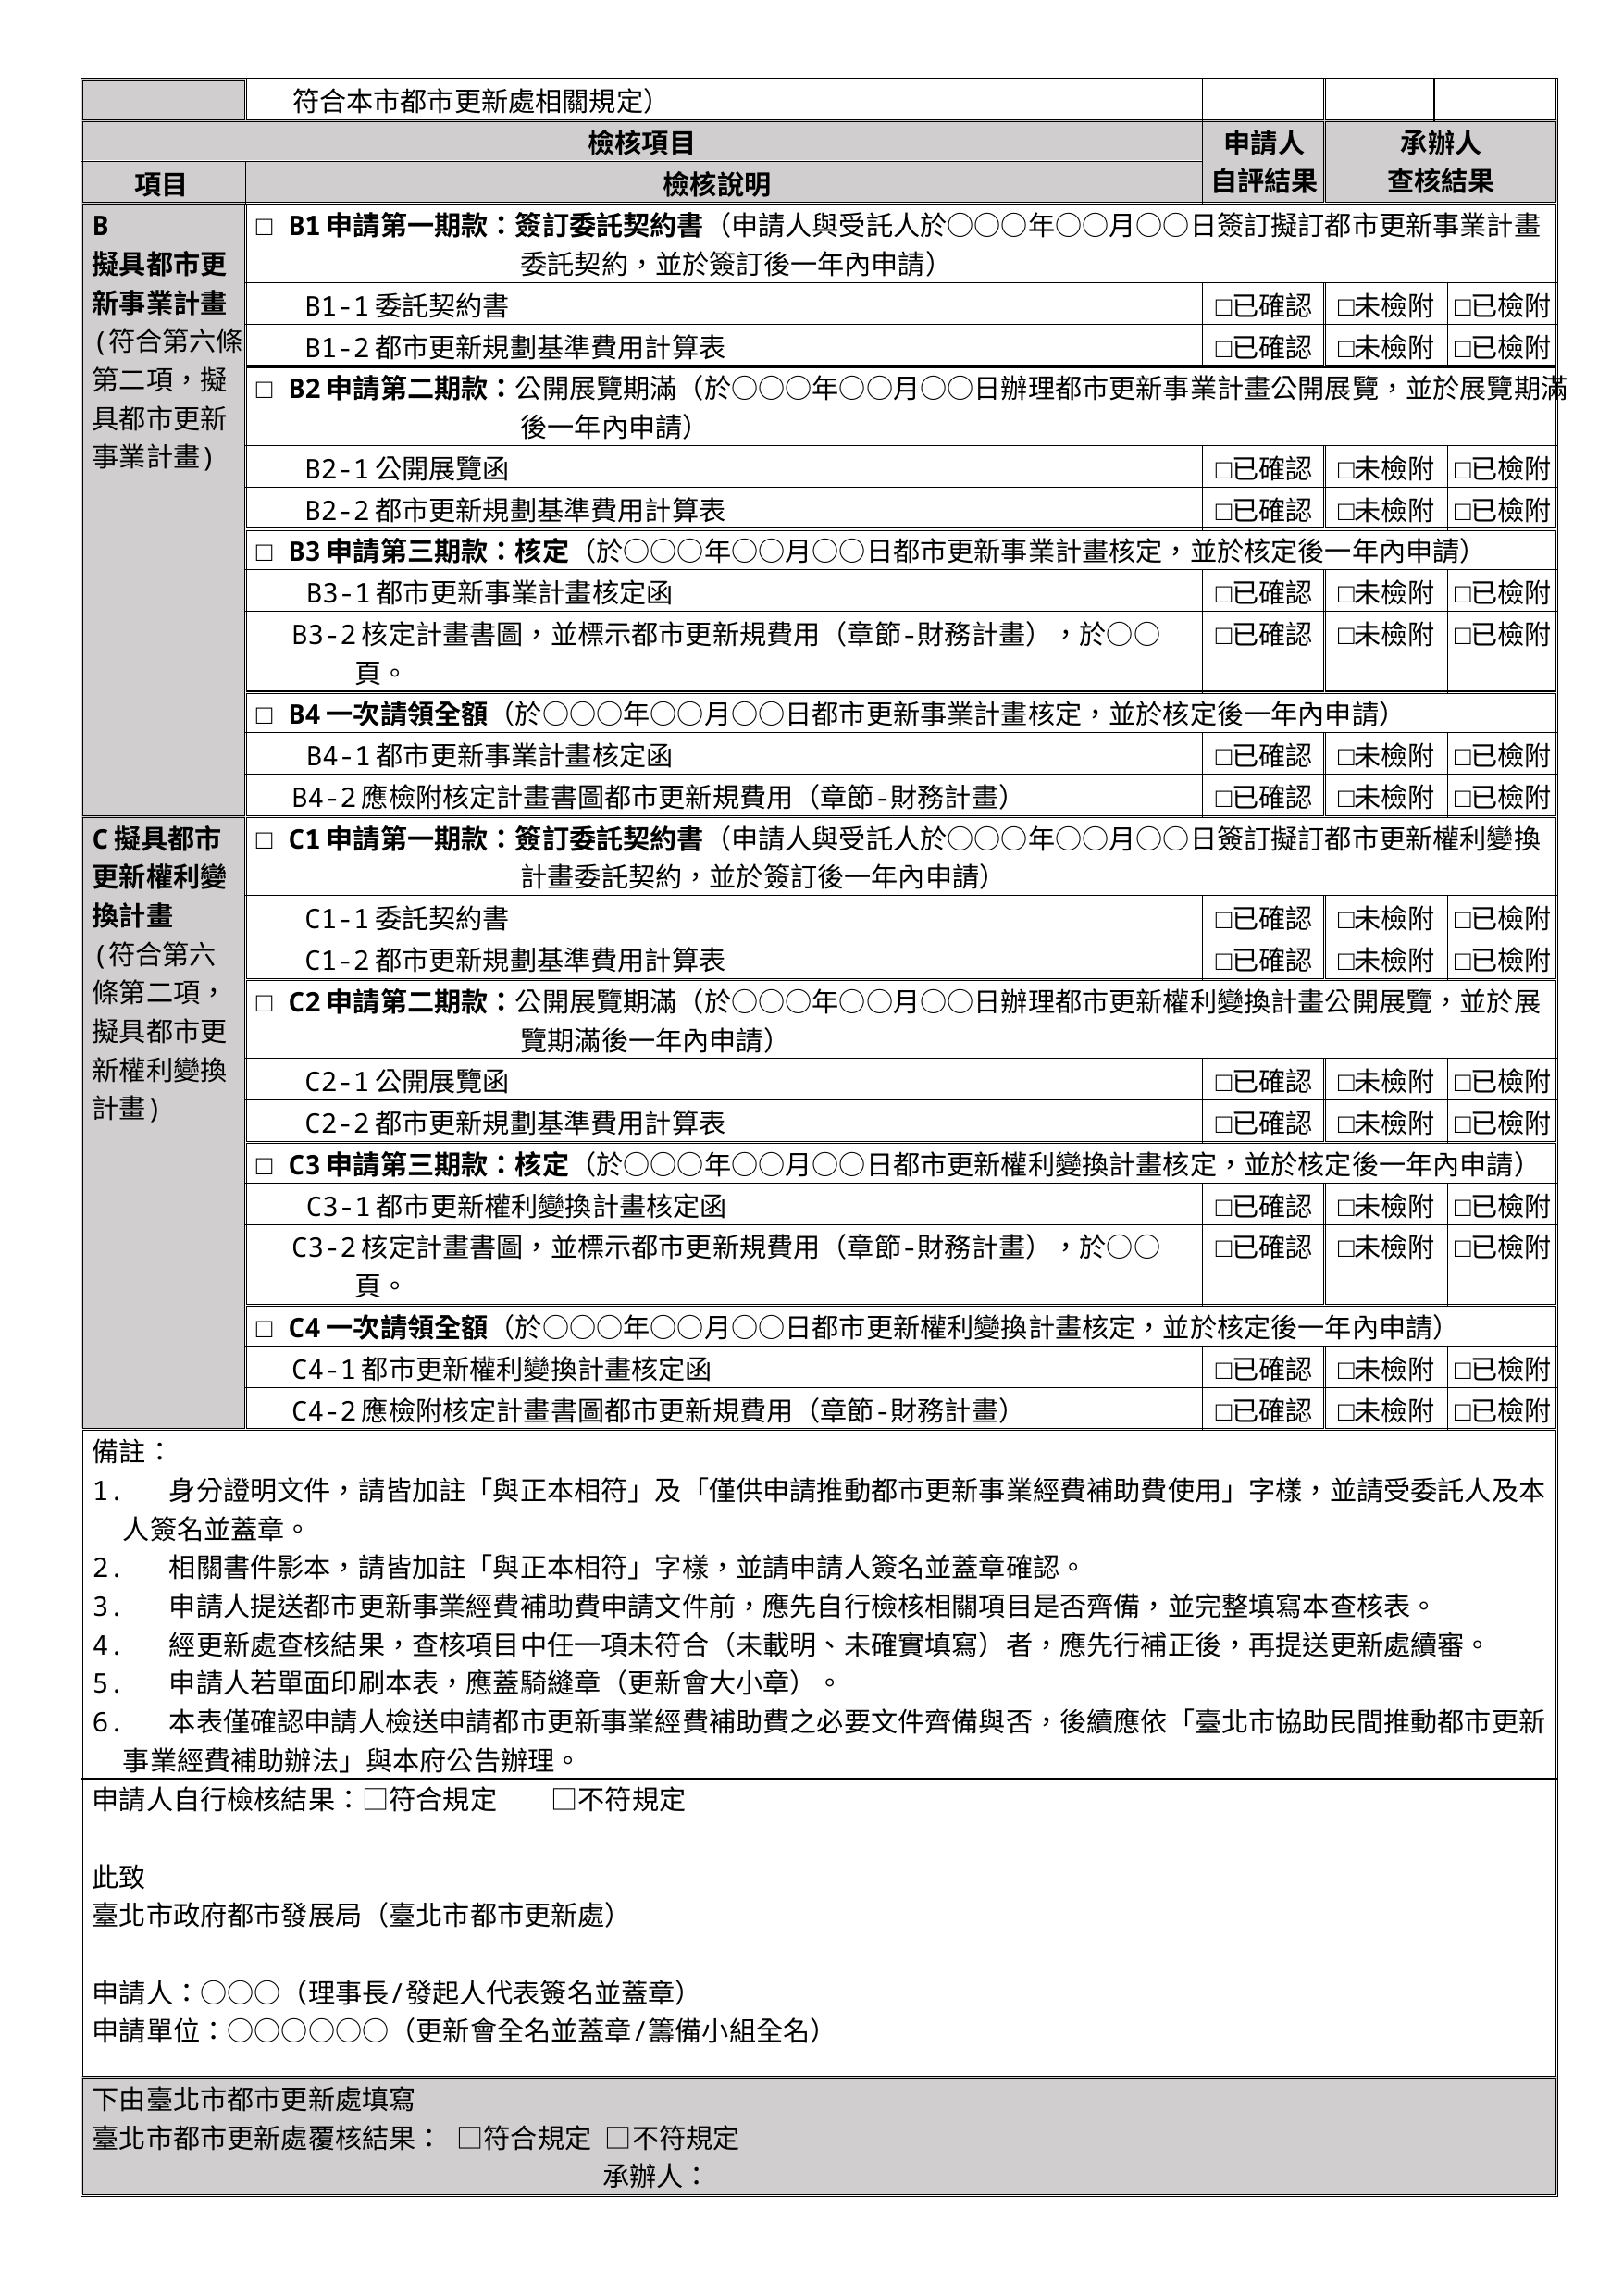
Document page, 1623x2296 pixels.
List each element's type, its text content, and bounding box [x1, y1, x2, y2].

table_cell C2-1公開展覽函 [247, 1059, 1202, 1099]
table_cell B2-1公開展覽函 [247, 446, 1202, 487]
table_cell [1435, 79, 1555, 119]
table_cell □已確認 [1203, 1347, 1323, 1386]
table_cell □未檢附 [1326, 570, 1447, 611]
table_cell □已確認 [1203, 325, 1323, 365]
table_cell □已確認 [1203, 446, 1323, 487]
table_cell □ C2申請第二期款：公開展覽期滿（於○○○年○○月○○日辦理都市更新權利變換計畫公開展覽，並於展覽期滿後一年內申請） [247, 981, 1555, 1058]
table_cell □未檢附 [1326, 896, 1447, 937]
table_cell □已確認 [1203, 896, 1323, 937]
table_cell □已確認 [1203, 775, 1323, 815]
table_cell B4-1都市更新事業計畫核定函 [247, 733, 1202, 774]
table_cell □已檢附 [1448, 937, 1555, 978]
table_cell B3-1都市更新事業計畫核定函 [247, 570, 1202, 611]
table_cell □已檢附 [1448, 1184, 1555, 1223]
table_cell □已確認 [1203, 570, 1323, 611]
table_cell □已檢附 [1448, 283, 1555, 323]
table_cell □已檢附 [1448, 896, 1555, 937]
table_cell □已檢附 [1448, 446, 1555, 487]
table_cell □ C3申請第三期款：核定（於○○○年○○月○○日都市更新權利變換計畫核定，並於核定後一年內申請） [247, 1144, 1555, 1183]
table_cell □已確認 [1203, 1388, 1323, 1428]
table_cell □未檢附 [1326, 1100, 1447, 1141]
table_cell C4-1都市更新權利變換計畫核定函 [247, 1347, 1202, 1386]
table_cell □已確認 [1203, 612, 1323, 690]
table_cell □已確認 [1203, 1100, 1323, 1141]
table_cell C1-1委託契約書 [247, 896, 1202, 937]
table_cell □已確認 [1203, 283, 1323, 323]
table_cell □未檢附 [1326, 1388, 1447, 1428]
table_cell B2-2都市更新規劃基準費用計算表 [247, 488, 1202, 527]
table_cell 下由臺北市都市更新處填寫 臺北市都市更新處覆核結果： □符合規定 □不符規定 承辦人： [83, 2079, 1555, 2194]
table_cell □未檢附 [1326, 733, 1447, 774]
table_cell 檢核說明 [246, 162, 1202, 202]
table_cell □已檢附 [1448, 1059, 1555, 1099]
table_cell 符合本市都市更新處相關規定） [247, 79, 1202, 119]
table_cell □未檢附 [1326, 488, 1447, 527]
table_cell □已檢附 [1448, 488, 1555, 527]
table_cell □已檢附 [1448, 570, 1555, 611]
table_cell □已確認 [1203, 733, 1323, 774]
table_cell [1326, 79, 1433, 119]
table_cell □未檢附 [1326, 283, 1447, 323]
table_cell □已確認 [1203, 1059, 1323, 1099]
table_cell B4-2應檢附核定計畫書圖都市更新規費用（章節-財務計畫） [247, 775, 1202, 815]
table_cell [83, 81, 244, 119]
table_cell C1-2都市更新規劃基準費用計算表 [247, 937, 1202, 978]
table_cell B3-2核定計畫書圖，並標示都市更新規費用（章節-財務計畫），於○○頁。 [247, 612, 1202, 690]
table_cell 備註： 身分證明文件，請皆加註「與正本相符」及「僅供申請推動都市更新事業經費補助費使用」字樣，並請受委託人及本人簽名並蓋章。 相關書件影本，請皆加註「與正本相符」字樣，並請申請人簽名並蓋章確認。 申請人提送都市更新事業經費補助費申請文件前，應先自行檢核相關項目是否齊備，並完整填寫本查核表。 經更新處查核結果，查核項目中任一項未符合（未載明、未確實填寫）者，應先行補正後，再提送更新處續審。 申請人若單面印刷本表，應蓋騎縫章（更新會大小章）。 本表僅確認申請人檢送申請都市更新事業經費補助費之必要文件齊備與否，後續應依「臺北市協助民間推動都市更新事業經費補助辦法」與本府公告辦理。 [83, 1431, 1555, 1778]
table_cell □未檢附 [1326, 1347, 1447, 1386]
table_cell □未檢附 [1326, 1184, 1447, 1223]
table_cell □未檢附 [1326, 1059, 1447, 1099]
table_cell 項目 [83, 162, 245, 202]
table_cell □已檢附 [1448, 1100, 1555, 1141]
table_cell □未檢附 [1326, 325, 1447, 365]
table_cell □已檢附 [1448, 1225, 1555, 1304]
table_cell □已檢附 [1448, 325, 1555, 365]
table_cell □未檢附 [1326, 612, 1447, 690]
table_cell 申請人自行檢核結果：□符合規定 □不符規定 此致 臺北市政府都市發展局（臺北市都市更新處） 申請人：○○○（理事長/發起人代表簽名並蓋章） 申請單位：○○○○○○（更新會全名並蓋章/籌備小組全名） [83, 1780, 1555, 2076]
table_cell □ B4一次請領全額（於○○○年○○月○○日都市更新事業計畫核定，並於核定後一年內申請） [247, 694, 1555, 732]
table_cell □ B3申請第三期款：核定（於○○○年○○月○○日都市更新事業計畫核定，並於核定後一年內申請） [247, 531, 1555, 569]
table_cell C3-1都市更新權利變換計畫核定函 [247, 1184, 1202, 1223]
table_cell □已確認 [1203, 937, 1323, 978]
table_cell C2-2都市更新規劃基準費用計算表 [247, 1100, 1202, 1141]
table_cell C擬具都市更新權利變換計畫 (符合第六條第二項，擬具都市更新權利變換計畫) [83, 818, 244, 1428]
table_cell □ C1申請第一期款：簽訂委託契約書（申請人與受託人於○○○年○○月○○日簽訂擬訂都市更新權利變換計畫委託契約，並於簽訂後一年內申請） [247, 818, 1555, 895]
table_cell □已檢附 [1448, 775, 1555, 815]
table_cell [1203, 79, 1323, 119]
table_cell □ C4一次請領全額（於○○○年○○月○○日都市更新權利變換計畫核定，並於核定後一年內申請） [247, 1307, 1555, 1346]
table_cell □已檢附 [1448, 1347, 1555, 1386]
table_cell □未檢附 [1326, 446, 1447, 487]
table_cell C4-2應檢附核定計畫書圖都市更新規費用（章節-財務計畫） [247, 1388, 1202, 1428]
table_cell B1-2都市更新規劃基準費用計算表 [247, 325, 1202, 365]
table_cell □已檢附 [1448, 733, 1555, 774]
table_cell □未檢附 [1326, 775, 1447, 815]
table_cell 承辦人 查核結果 [1326, 122, 1555, 202]
table_cell □ B2申請第二期款：公開展覽期滿（於○○○年○○月○○日辦理都市更新事業計畫公開展覽，並於展覽期滿後一年內申請） [247, 368, 1555, 445]
table_cell C3-2核定計畫書圖，並標示都市更新規費用（章節-財務計畫），於○○頁。 [247, 1225, 1202, 1304]
table_cell □已檢附 [1448, 612, 1555, 690]
table_cell □ B1申請第一期款：簽訂委託契約書（申請人與受託人於○○○年○○月○○日簽訂擬訂都市更新事業計畫委託契約，並於簽訂後一年內申請） [247, 205, 1555, 282]
table_cell B 擬具都市更新事業計畫(符合第六條第二項，擬具都市更新事業計畫) [83, 205, 244, 815]
table_cell □未檢附 [1326, 1225, 1447, 1304]
table_cell B1-1委託契約書 [247, 283, 1202, 323]
table_cell □已確認 [1203, 1184, 1323, 1223]
table_cell □未檢附 [1326, 937, 1447, 978]
table_cell □已確認 [1203, 488, 1323, 527]
table_cell 申請人 自評結果 [1203, 122, 1323, 202]
table_cell 檢核項目 [83, 122, 1202, 160]
table_cell □已確認 [1203, 1225, 1323, 1304]
table_cell □已檢附 [1448, 1388, 1555, 1428]
